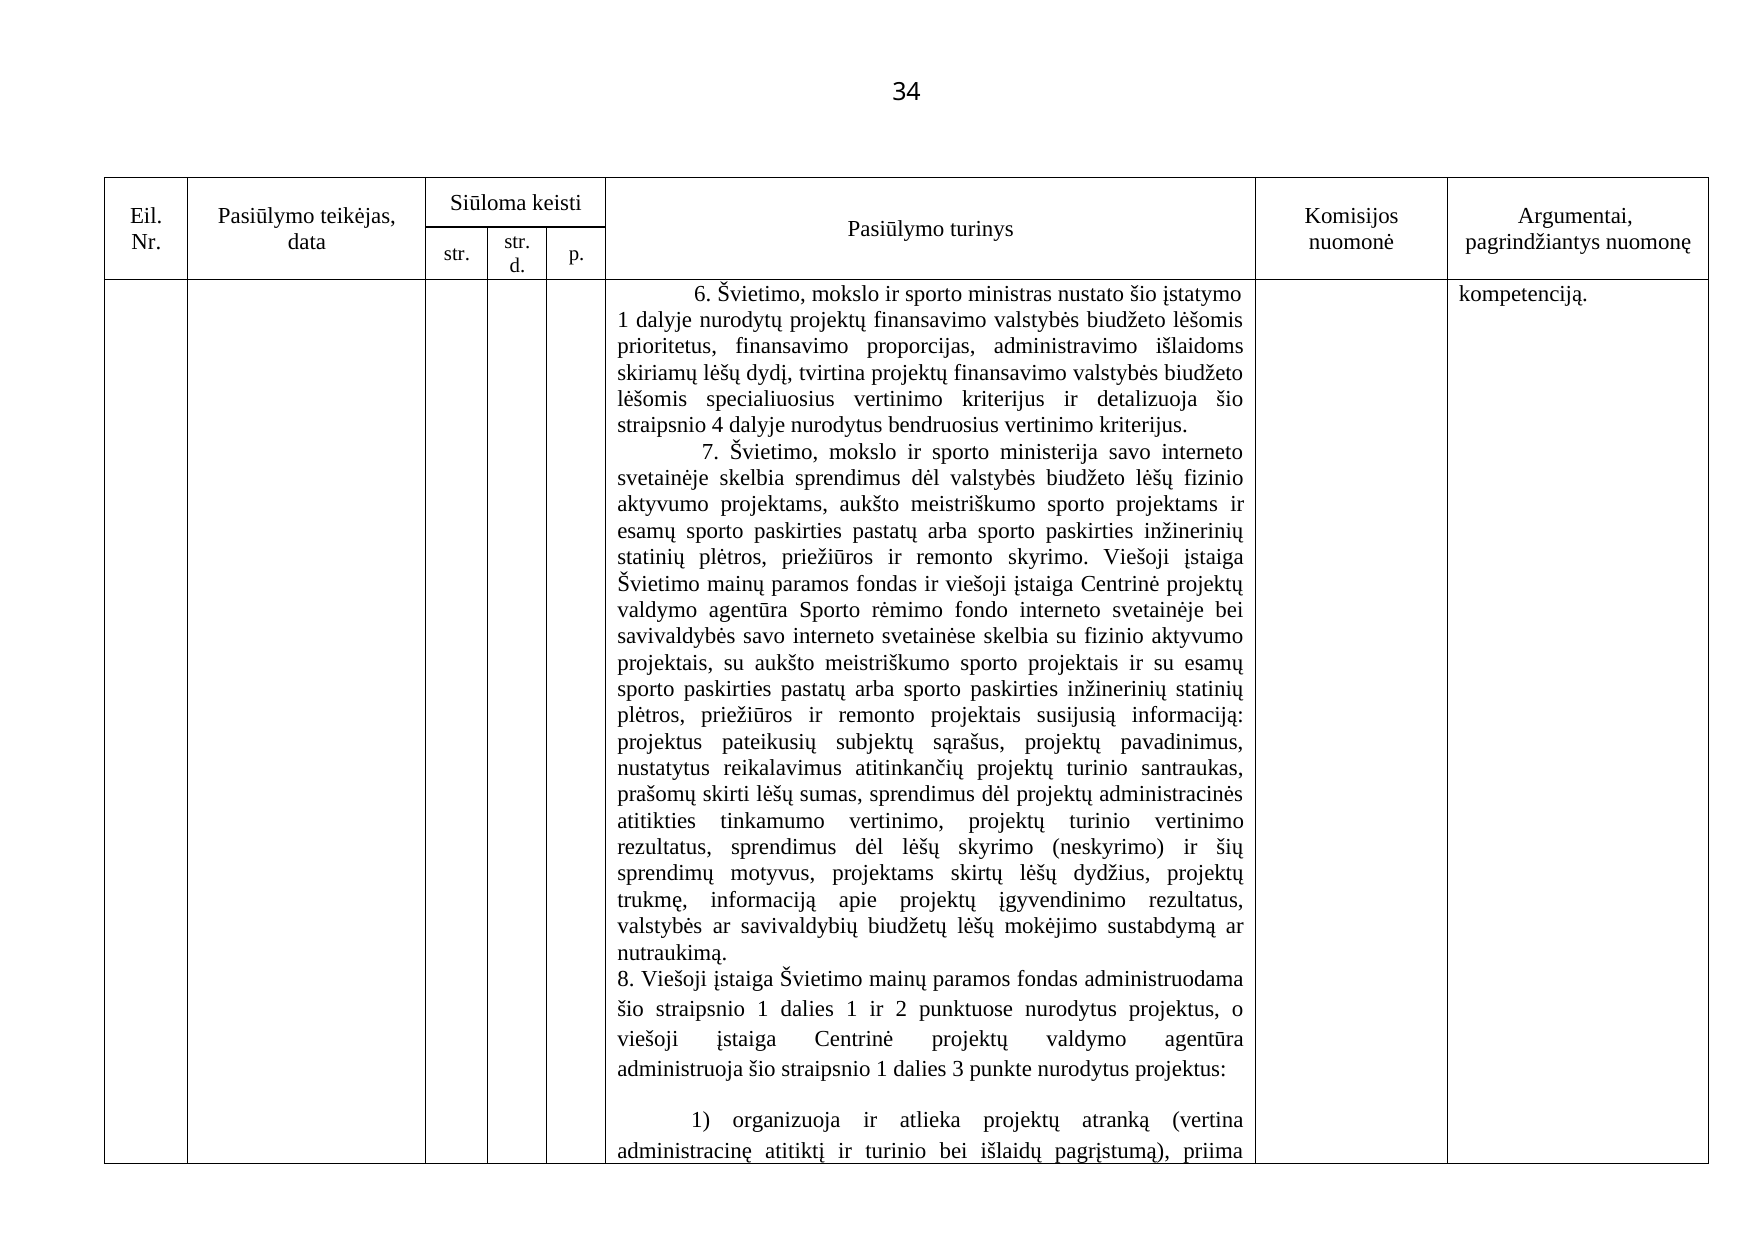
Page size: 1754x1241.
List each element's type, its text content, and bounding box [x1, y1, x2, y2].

table_header Argumentai, pagrindžiantys nuomonę [1448, 178, 1708, 279]
table_cell [105, 280, 187, 1163]
table_cell [547, 280, 605, 1163]
table_cell [188, 280, 425, 1163]
table_cell kompetenciją. [1448, 280, 1708, 1163]
table_cell str. [426, 228, 487, 279]
table_header Eil. Nr. [105, 178, 187, 279]
table_cell Pareiškėjo siūloma formuluotė/ alternatyva 17 straipsnis. Fizinio aktyvumo projektų ir aukšto meistriškumo sporto projektų finansavimas (projektinis finansavimas) Šio Įstatymo 16 straipsnio 3 dalies 1 punkte nurodytos valstybės biudžeto lėšos skirstomos per Sporto rėmimo fondą ir skiriamos įgyvendinti: fizinio aktyvumo projektus (fizinio aktyvumo plėtotė); aukšto sportinio meistriškumo projektus (sporto šakų plėtotė), įskaitant tarptautinius sporto varžybų, renginių projektus; esamų sporto paskirties pastatų arba sporto paskirties inžinerinių statinių plėtra, priežiūra ir remontu. 2. Šio įstatymo 17 straipsnio 1 dalyje nurodytiems projektams finansuoti lėšos skiriamos proporcingai visoms kryptims. Ne mažiau kaip 10 procentų valstybės biudžeto lėšų, skirtų fizinio aktyvumo projektams, aukšto meistriškumo sporto projektams ir esamų sporto paskirties pastatų arba sporto paskirties inžinerinių statinių plėtros, priežiūros ir remonto projektams finansuoti, skiriama neįgaliųjų fizinio aktyvumo projektams ir sporto bazių pagerinimo projektams įgyvendinti. 3. Sporto rėmimo fondo lėšomis finansuojamų fizinio aktyvumo projektų, aukšto meistriškumo sporto projektų ir esamų sporto paskirties pastatų arba sporto paskirties inžinerinių statinių plėtros, priežiūros ir remonto projektų finansavimo tvarkos aprašą, reikalavimus pareiškėjams besikreipiantiems dėl Sporto rėmimo fondo lėšomis finansuojamų fizinio aktyvumo projektų, aukšto meistriškumo sporto projektų ir esamų sporto paskirties pastatų arba sporto paskirties inžinerinių statinių plėtros, priežiūros ir remonto projektų, Sporto rėmimo fondo lėšų paskirstymo proporcijas ir Sporto rėmimo fondo administravimui skirtų lėšų dalį nustato Vyriausybė. Sporto rėmimo fondo lėšos gali būti perduodamos atgal į valstybės biudžetą arba naudojamos kitoms valstybės reikmėms finansuoti, jei jos yra nepanaudotos praėjusiais finansiniais metais fizinio aktyvumo projektams, aukšto meistriškumo sporto projektams ar esamų sporto paskirties pastatų arba sporto paskirties inžinerinių statinių plėtros, priežiūros ir remonto projektams finansuoti. 4. Šio įstatymo straipsnio 1 dalyje nurodyti projektai atrenkami taikant bendruosius vertinimo kriterijus: 1) projekto aktualumas ir svarba; 2) projekto veiksmingumas, poveikis ir tęstinumas; 3) projekto finansinis ir ekonominis pagrindimas; 4) projekto valdymas. 5. Planuojant kiekvienų metų valstybės biudžeto asignavimus sporto projektams įgyvendinti, Švietimo, mokslo ir sporto ministerijai skiriamos šio įstatymo 16 straipsnio 2 dalyje nurodyto dydžio lėšos. Švietimo mainų paramos fondui ir viešajai įstaigai Centrinei projektų valdymo agentūrai lėšos skiriamos iš Švietimo, mokslo ir sporto ministerijai skirtų valstybės biudžeto asignavimų. 6. Švietimo, mokslo ir sporto ministras nustato šio įstatymo 1 dalyje nurodytų projektų finansavimo valstybės biudžeto lėšomis prioritetus, finansavimo proporcijas, administravimo išlaidoms skiriamų lėšų dydį, tvirtina projektų finansavimo valstybės biudžeto lėšomis specialiuosius vertinimo kriterijus ir detalizuoja šio straipsnio 4 dalyje nurodytus bendruosius vertinimo kriterijus. 7. Švietimo, mokslo ir sporto ministerija savo interneto svetainėje skelbia sprendimus dėl valstybės biudžeto lėšų fizinio aktyvumo projektams, aukšto meistriškumo sporto projektams ir esamų sporto paskirties pastatų arba sporto paskirties inžinerinių statinių plėtros, priežiūros ir remonto skyrimo. Viešoji įstaiga Švietimo mainų paramos fondas ir viešoji įstaiga Centrinė projektų valdymo agentūra Sporto rėmimo fondo interneto svetainėje bei savivaldybės savo interneto svetainėse skelbia su fizinio aktyvumo projektais, su aukšto meistriškumo sporto projektais ir su esamų sporto paskirties pastatų arba sporto paskirties inžinerinių statinių plėtros, priežiūros ir remonto projektais susijusią informaciją: projektus pateikusių subjektų sąrašus, projektų pavadinimus, nustatytus reikalavimus atitinkančių projektų turinio santraukas, prašomų skirti lėšų sumas, sprendimus dėl projektų administracinės atitikties tinkamumo vertinimo, projektų turinio vertinimo rezultatus, sprendimus dėl lėšų skyrimo (neskyrimo) ir šių sprendimų motyvus, projektams skirtų lėšų dydžius, projektų trukmę, informaciją apie projektų įgyvendinimo rezultatus, valstybės ar savivaldybių biudžetų lėšų mokėjimo sustabdymą ar nutraukimą. 8. Viešoji įstaiga Švietimo mainų paramos fondas administruodama šio straipsnio 1 dalies 1 ir 2 punktuose nurodytus projektus, o viešoji įstaiga Centrinė projektų valdymo agentūra administruoja šio straipsnio 1 dalies 3 punkte nurodytus projektus: 1) organizuoja ir atlieka projektų atranką (vertina administracinę atitiktį ir turinio bei išlaidų pagrįstumą), priima sprendimus dėl projektų administracinės atitikties tinkamumo vertinimo, rengia išvadas dėl projektų tinkamumo finansuoti vertinimo ir jas teikia sporto projektų komisijai, sudaromai Lietuvos Respublikos Vyriausybės nutarimu (toliau – komisija); 2) sudaro valstybės biudžeto lėšomis finansuojamų projektų įgyvendinimo sutartis; 3) vykdo projektų įgyvendinimo priežiūrą, įskaitant prevencinę viešųjų pirkimų kontrolę ir stebėseną, išlaidų pagrįstumo ir teisėtumo vertinimą įgyvendinamuose projektuose ir dėl jų priima sprendimus; 4) prižiūri projektų tęstinumo įsipareigojimų vykdymą, pasibaigus projektų įgyvendinimui; 5) nustato pažeidimus, švietimo, mokslo ir sporto ministro nustatyta tvarka priima sprendimus dėl veiksmų, susijusių su nustatytais pažeidimais, atlieka pažeidimų tyrimus dėl projektų įgyvendinimo ir tęstinumo įsipareigojimų vykdymo; 6) įgyvendina kitas šiame įstatyme ir švietimo, mokslo ir sporto ministro nustatytas funkcijas. 9. Viešajai įstaigai Švietimo mainų paramos fondui ir viešajai įstaigai Centrinei projektų valdymo agentūrai lėšos projektams, nurodytiems šio straipsnio 1 dalyje administruoti pagal šio straipsnio 8 dalį skiriamos iš Švietimo, mokslo ir sporto ministerijai skirtų valstybės biudžeto asignavimų, skirtų projektams finansuoti, ir negali viršyti 4 procentų šių lėšų metinės dalies. 10. Komisija įvertina jai Švietimo mainų paramos fondo ir viešosios įstaigos Centrinė projektų valdymo agentūra pateiktus tinkamus finansuoti Sporto rėmimo fondo lėšomis fizinio aktyvumo projektus, aukšto meistriškumo sporto projektus ir esamų sporto paskirties pastatų arba sporto paskirties inžinerinių statinių plėtros, priežiūros ir remonto projektus ir teikia siūlymus Švietimo, mokslo ir sporto ministerijai ar švietimo, mokslo ir sporto ministro įgaliotai institucijai dėl konkrečių fizinio aktyvumo projektų, aukšto meistriškumo sporto projektų ir esamų sporto paskirties pastatų arba sporto paskirties inžinerinių statinių plėtros, priežiūros ir remonto projektų finansavimo. 11. Komisijos institucinę sudėtį nustato ir jos nuostatus tvirtina Vyriausybė. Į komisiją įtraukiami valstybės institucijų ir įstaigų, Lietuvos savivaldybių asociacijos ir sporto organizacijų atstovai. Vieną atstovą į komisijos narius turi teisę deleguoti olimpiniam sąjūdžiui Lietuvoje vadovaujanti nevyriausybinė organizacija. Po vieną bendrą atstovą į sporto projektų komisijos narius turi teisę deleguoti: 1) neįgaliųjų sporto judėjimams Lietuvoje vadovaujančios nevyriausybinės organizacijos; 2) fizinį aktyvumą plėtojančios skėtinės organizacijos, vienijančios ne mažiau kaip 20 nevyriausybinių organizacijų; 3) sporto visiems judėjimui Lietuvoje vadovaujančios nevyriausybinės organizacijos; 4) šio įstatymo 19 straipsnyje nurodytus kriterijus atitinkančios sporto šakų federacijos. 12. Komisijos nariai turi būti nepriekaištingos reputacijos. Komisijos nariams taikomi tokie patys kaip ir valstybės tarnautojams Valstybės tarnybos įstatyme nustatyti kriterijai, kuriais remiantis asmuo negali būti laikomas nepriekaištingos reputacijos. 13. Sprendimą dėl fizinio aktyvumo projektų, aukšto meistriškumo sporto projektų ir esamų sporto paskirties pastatų arba sporto paskirties inžinerinių statinių plėtros, priežiūros ir remonto projektų finansavimo valstybės biudžeto lėšomis priima švietimo, mokslo ir sporto ministras ar švietimo, mokslo ir sporto ministro įgaliotos institucijos vadovas pagal komisijos rekomendacijas. 14. Šio straipsnio 1 dalyje nurodyti projektai savivaldybių biudžetų lėšomis finansuojami savivaldybių tarybų nustatyta tvarka.“ Paaiškinimas Nėra suprantama, kodėl reikalinga keisti SĮ 17 straipsnį iš esmės atsisakant Sporto projektų komisijos, Sporto rėmimo fondo, jeigu Lietuvos Respublikos Konstitucinis Teismas nenagrinėjo šio klausimo ir nepripažino šios dalies kaip prieštaraujančios Konstitucijai. Dar 2019 m. STT pateikus išvadą dėl sporto projektų finansavimo, Sporto rėmimo fondo reglamentavimo, buvo gautos labai tikslios, racionalios pastabos, tačiau jos niekur nepasisakė, jog reikalinga naikinti Sporto rėmimo fondą. Sporto rėmimo fondas būtent leistų sporto šakų plėtojimą aukšto meistriškumo lygmeniu, nes pareiškėjai galėtų būti federacijų nariai. Panaikinus fondą užkertama galimybė sporto šakų federacijų nariams, sporto klubams, bent teoriškai gauti lėšų veiklai. Panaikinus Sporto rėmimo fondą, valstybinė parama sukoncentruojama tik „vienose rankose“, suteikiant galimybę finansavimą gauti tik sporto šakų federacijoms. [606, 280, 1255, 1163]
table_cell [1256, 280, 1447, 1163]
table_header Komisijos nuomonė [1256, 178, 1447, 279]
table_cell [488, 280, 546, 1163]
table_header Pasiūlymo turinys [606, 178, 1255, 279]
table_cell str. d. [488, 228, 546, 279]
table_header Pasiūlymo teikėjas, data [188, 178, 425, 279]
table_header Siūloma keisti [426, 178, 605, 226]
table_cell p. [547, 228, 605, 279]
table_cell [426, 280, 487, 1163]
